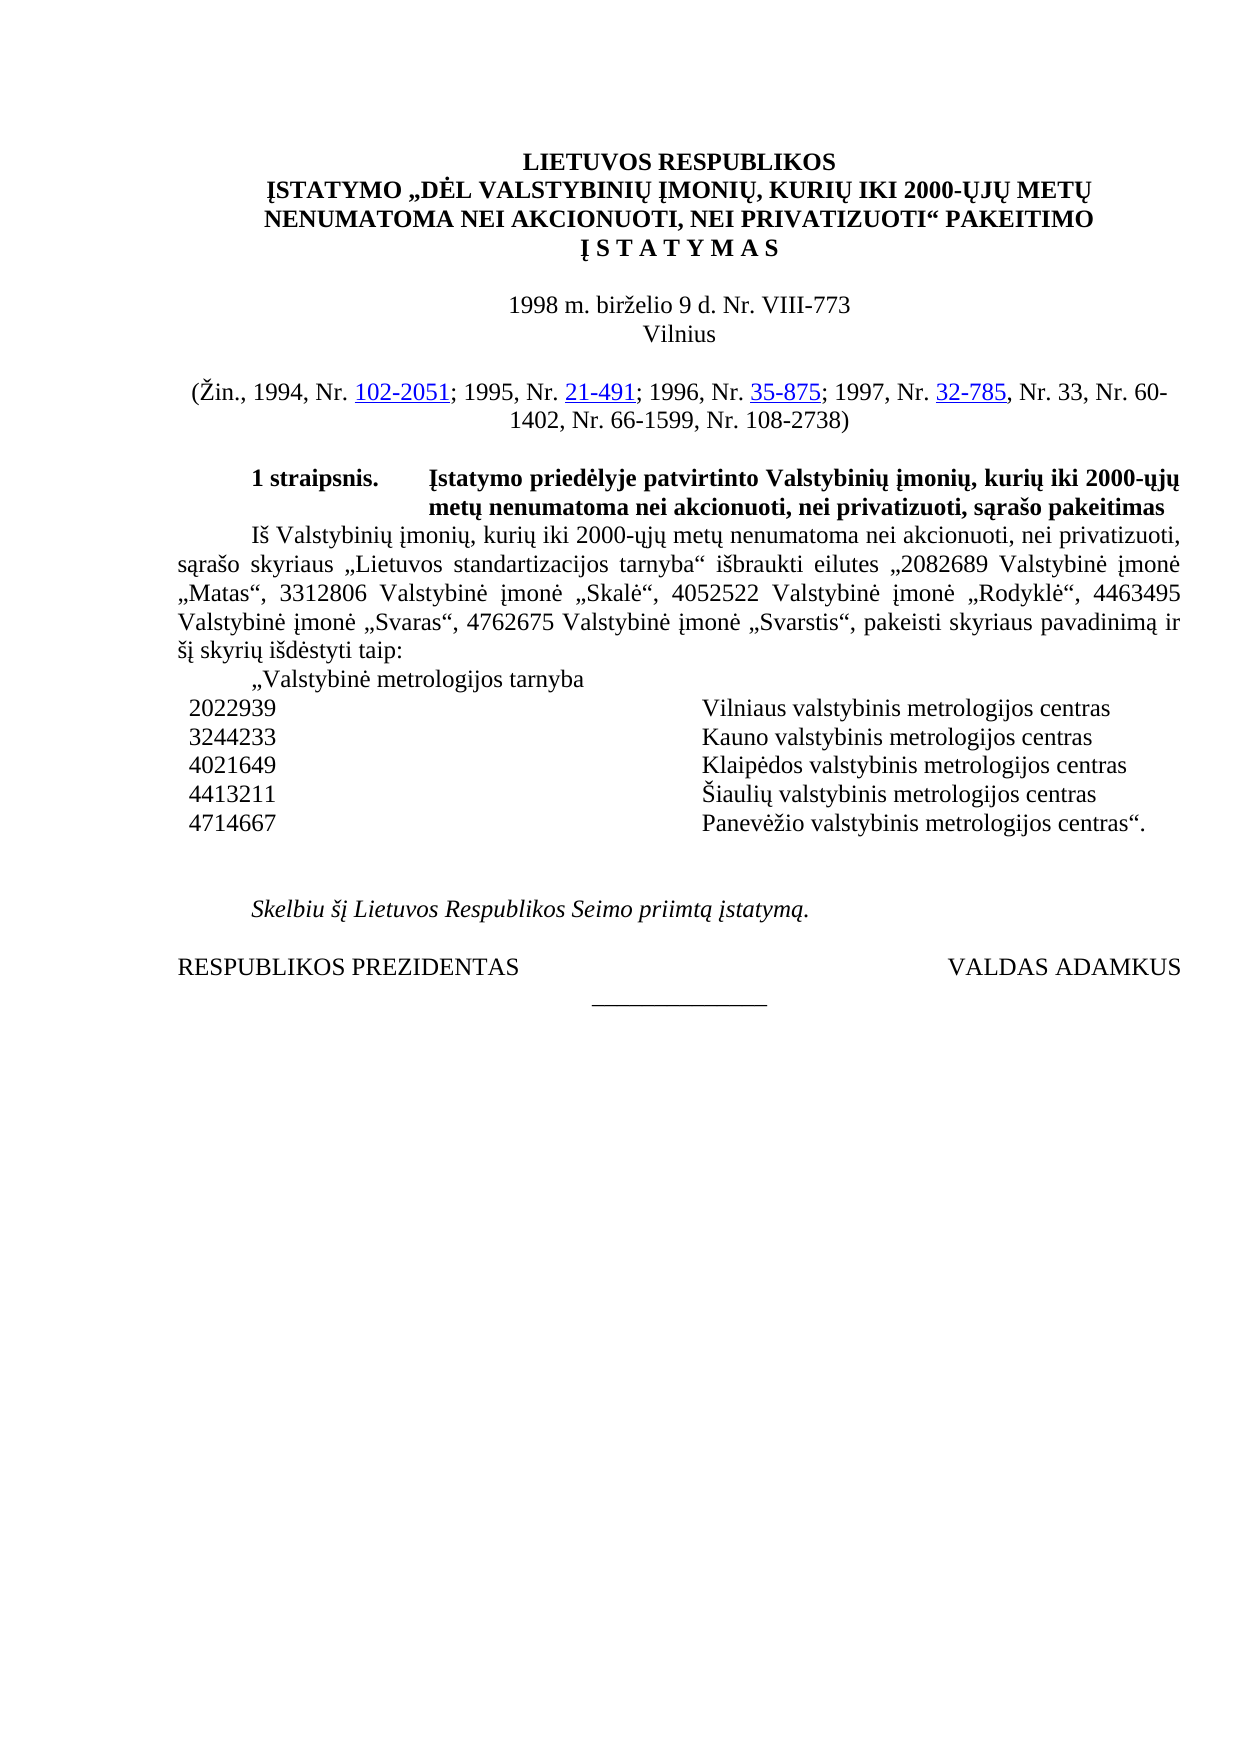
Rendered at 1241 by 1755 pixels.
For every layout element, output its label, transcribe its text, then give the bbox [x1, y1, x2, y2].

table_cell 3244233 [177, 722, 690, 751]
table_cell Panevėžio valstybinis metrologijos centras“. [690, 808, 1204, 837]
text ______________ [177, 981, 1181, 1009]
table_header Vilniaus valstybinis metrologijos centras [690, 693, 1204, 722]
table_header 2022939 [177, 693, 690, 722]
text (Žin., 1994, Nr. 102-2051; 1995, Nr. 21-491; 1996, Nr. 35-875; 1997, Nr. 32-785, Nr. 33, Nr. 60-1402, Nr. 66-1599, Nr. 108-2738) [177, 377, 1181, 434]
text LIETUVOS RESPUBLIKOS [177, 147, 1181, 176]
text Iš Valstybinių įmonių, kurių iki 2000-ųjų metų nenumatoma nei akcionuoti, nei privatizuoti, sąrašo skyriaus „Lietuvos standartizacijos tarnyba“ išbraukti eilutes „2082689 Valstybinė įmonė „Matas“, 3312806 Valstybinė įmonė „Skalė“, 4052522 Valstybinė įmonė „Rodyklė“, 4463495 Valstybinė įmonė „Svaras“, 4762675 Valstybinė įmonė „Svarstis“, pakeisti skyriaus pavadinimą ir šį skyrių išdėstyti taip: [177, 521, 1181, 664]
table_cell Kauno valstybinis metrologijos centras [690, 722, 1204, 751]
text RESPUBLIKOS PREZIDENTAS VALDAS ADAMKUS [177, 952, 1181, 981]
text 1 straipsnis. Įstatymo priedėlyje patvirtinto Valstybinių įmonių, kurių iki 2000-ųjų metų nenumatoma nei akcionuoti, nei privatizuoti, sąrašo pakeitimas [251, 463, 1181, 521]
table_cell 4021649 [177, 751, 690, 779]
table_cell Šiaulių valstybinis metrologijos centras [690, 779, 1204, 808]
text Į S T A T Y M A S [177, 233, 1181, 262]
text Vilnius [177, 319, 1181, 348]
text 1998 m. birželio 9 d. Nr. VIII-773 [177, 291, 1181, 319]
table_cell Klaipėdos valstybinis metrologijos centras [690, 751, 1204, 779]
text Skelbiu šį Lietuvos Respublikos Seimo priimtą įstatymą. [177, 894, 1181, 923]
text ĮSTATYMO „DĖL VALSTYBINIŲ ĮMONIŲ, KURIŲ IKI 2000-ŲJŲ METŲ NENUMATOMA NEI AKCIONUOTI, NEI PRIVATIZUOTI“ PAKEITIMO [177, 176, 1181, 233]
table_cell 4413211 [177, 779, 690, 808]
table_cell 4714667 [177, 808, 690, 837]
text „Valstybinė metrologijos tarnyba [177, 664, 1181, 693]
